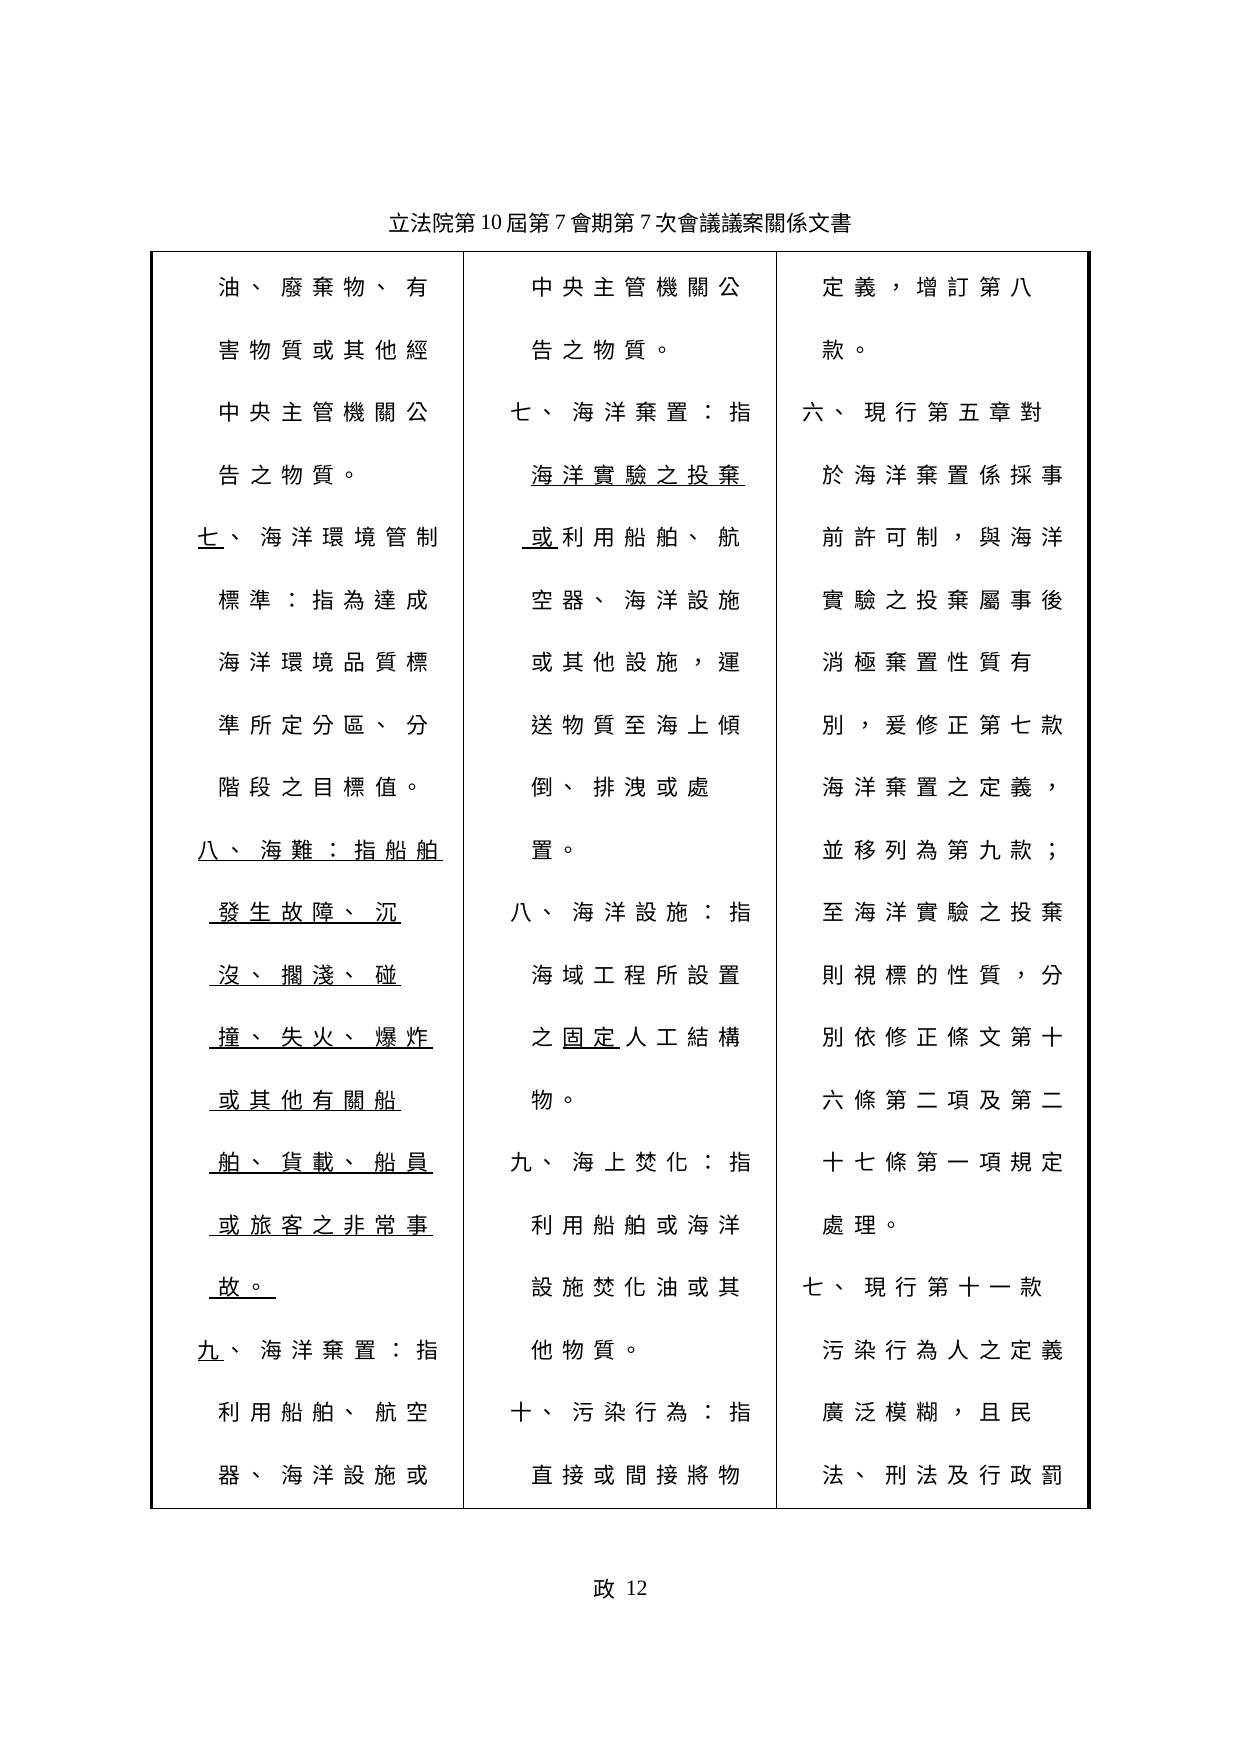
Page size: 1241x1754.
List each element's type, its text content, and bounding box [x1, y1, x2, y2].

table_cell 定義，增訂第八款。 六、現行第五章對於海洋棄置係採事前許可制，與海洋實驗之投棄屬事後消極棄置性質有別，爰修正第七款海洋棄置之定義，並移列為第九款；至海洋實驗之投棄則視標的性質，分別依修正條文第十六條第二項及第二十七條第一項規定處理。 七、現行第十一款污染行為人之定義廣泛模糊，且民法、刑法及行政罰 [777, 252, 1087, 1508]
table_cell 油、廢棄物、有害物質或其他經中央主管機關公告之物質。 七、海洋環境管制標準：指為達成海洋環境品質標準所定分區、分階段之目標值。 八、海難：指船舶發生故障、沉沒、擱淺、碰撞、失火、爆炸或其他有關船舶、貨載、船員或旅客之非常事故。 九、海洋棄置：指利用船舶、航空器、海洋設施或 [153, 252, 463, 1508]
table_cell 中央主管機關公告之物質。 七、海洋棄置：指海洋實驗之投棄或利用船舶、航空器、海洋設施或其他設施，運送物質至海上傾倒、排洩或處置。 八、海洋設施：指海域工程所設置之固定人工結構物。 九、海上焚化：指利用船舶或海洋設施焚化油或其他物質。 十、污染行為：指直接或間接將物 [464, 252, 776, 1508]
